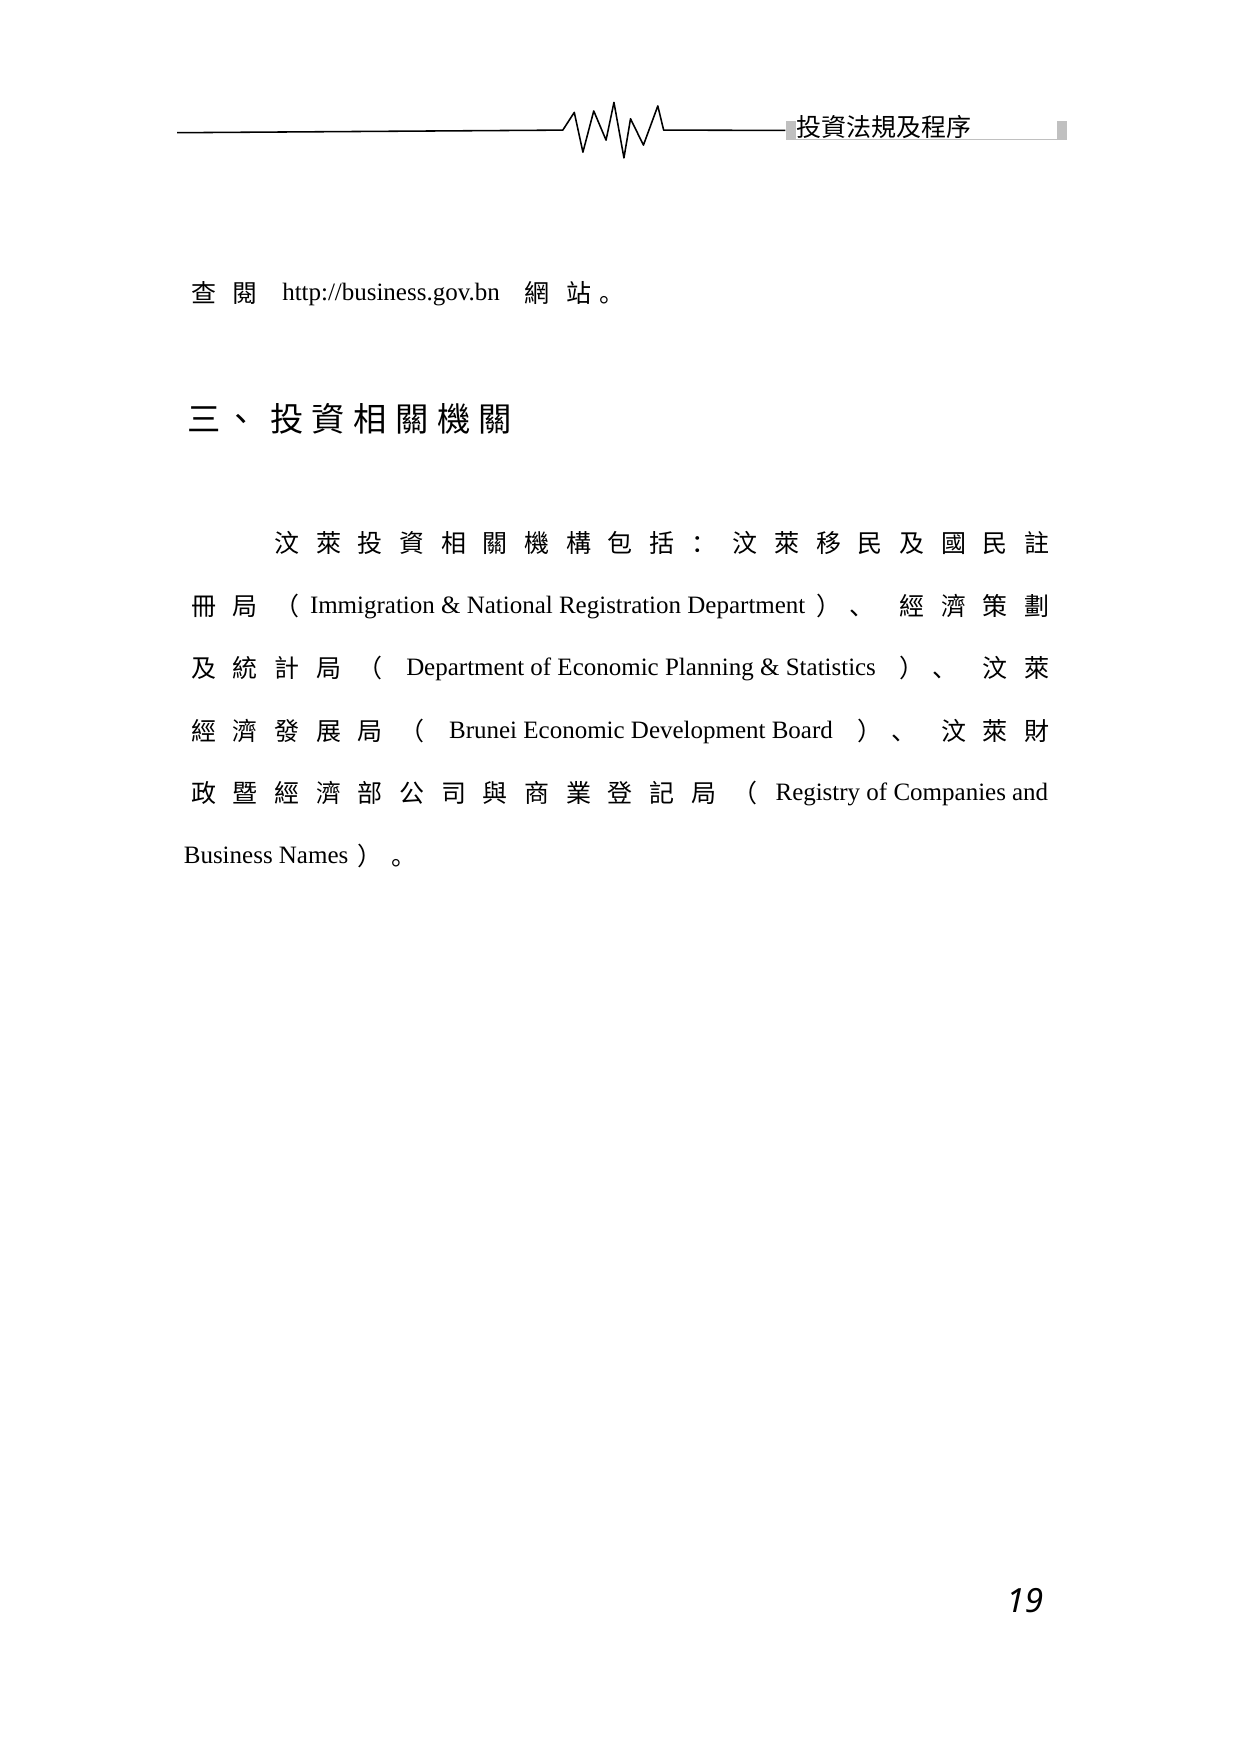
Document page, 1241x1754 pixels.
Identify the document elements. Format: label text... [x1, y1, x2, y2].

text 查閱http://business.gov.bn網站。 [183, 250, 1058, 313]
text 三、投資相關機關 [183, 375, 1058, 438]
text 汶萊投資相關機構包括：汶萊移民及國民註冊局（Immigration & National Registration Department）、經濟策劃及統計局（Department of Economic Planning & Statistics）、汶萊經濟發展局（Brunei Economic Development Board）、汶萊財政暨經濟部公司與商業登記局（Registry of Companies and Business Names）。 [183, 500, 1058, 875]
